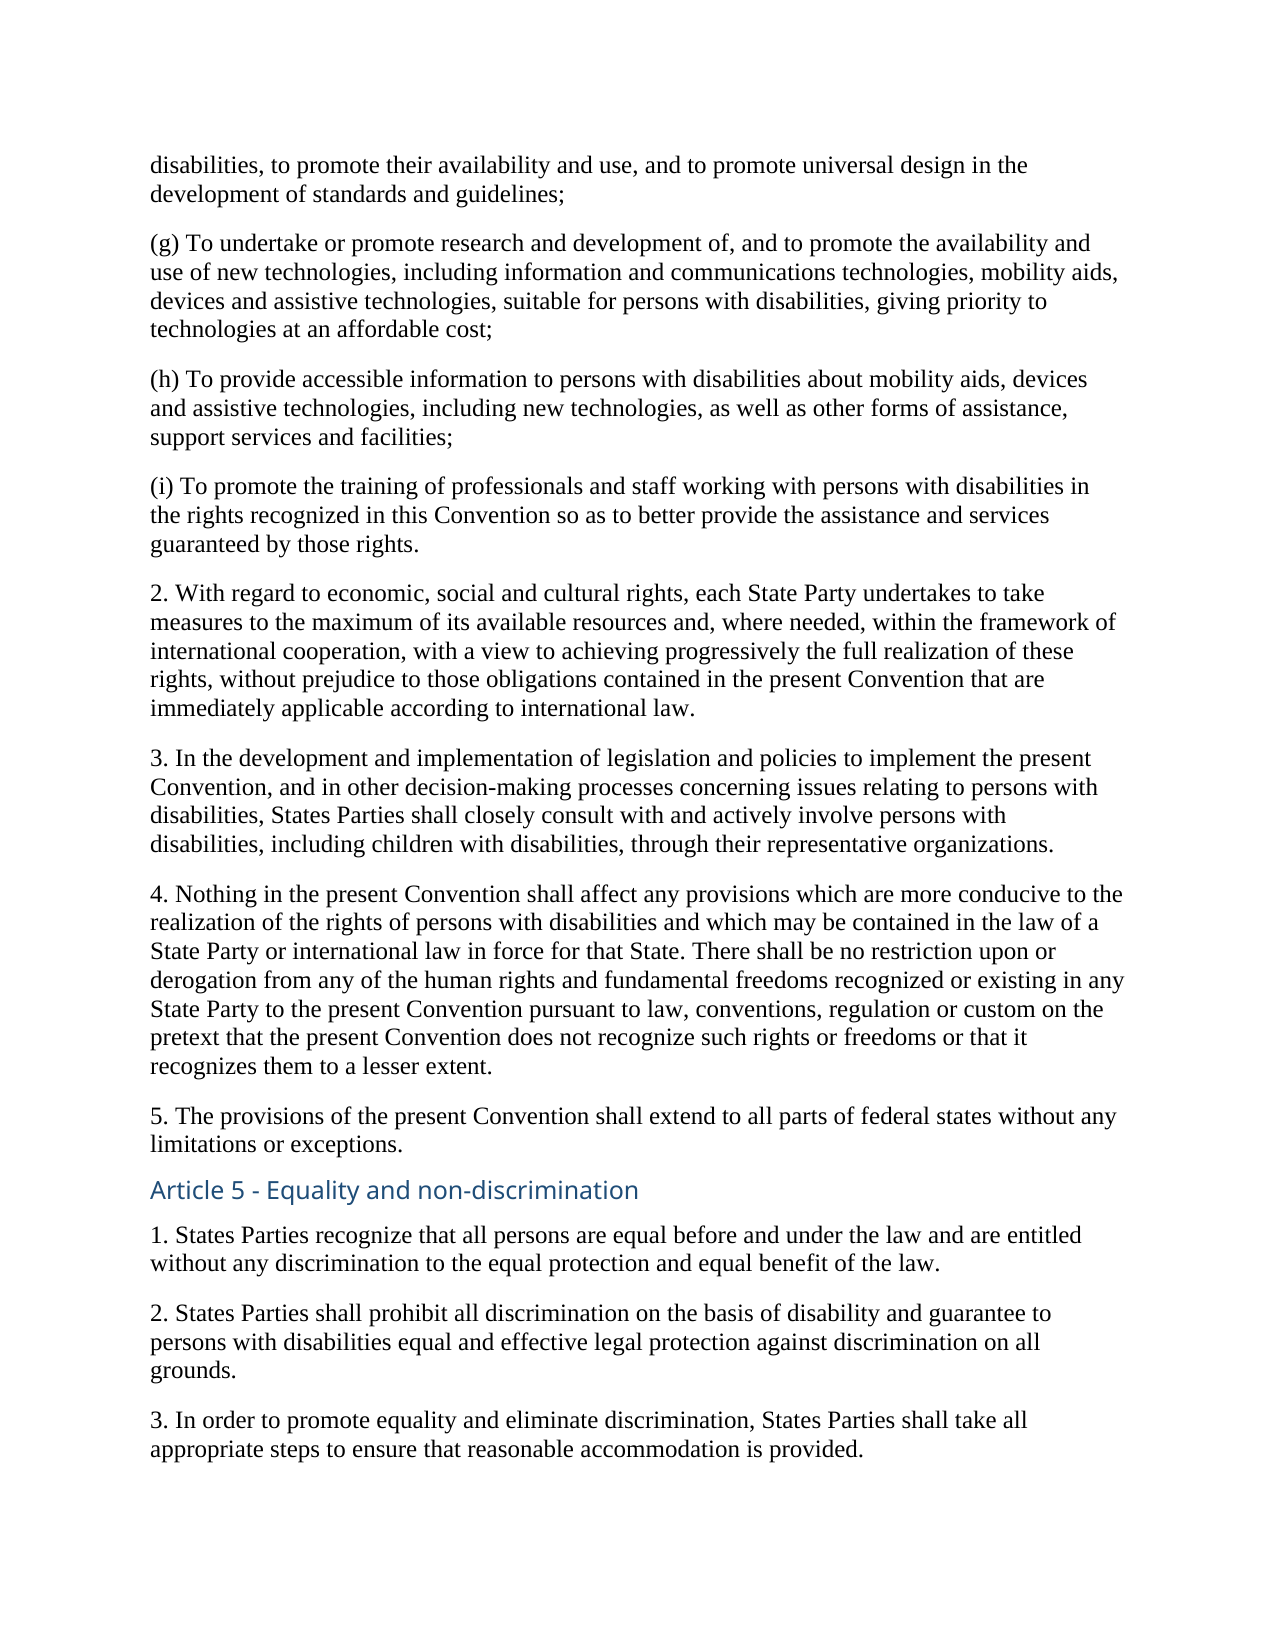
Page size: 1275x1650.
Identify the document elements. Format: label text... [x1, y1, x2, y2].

text 2. With regard to economic, social and cultural rights, each State Party undertakes to take measures to the maximum of its available resources and, where needed, within the framework of international cooperation, with a view to achieving progressively the full realization of these rights, without prejudice to those obligations contained in the present Convention that are immediately applicable according to international law. [150, 578, 1125, 722]
text (h) To provide accessible information to persons with disabilities about mobility aids, devices and assistive technologies, including new technologies, as well as other forms of assistance, support services and facilities; [150, 364, 1125, 450]
text 4. Nothing in the present Convention shall affect any provisions which are more conducive to the realization of the rights of persons with disabilities and which may be contained in the law of a State Party or international law in force for that State. There shall be no restriction upon or derogation from any of the human rights and fundamental freedoms recognized or existing in any State Party to the present Convention pursuant to law, conventions, regulation or custom on the pretext that the present Convention does not recognize such rights or freedoms or that it recognizes them to a lesser extent. [150, 879, 1125, 1080]
text 2. States Parties shall prohibit all discrimination on the basis of disability and guarantee to persons with disabilities equal and effective legal protection against discrimination on all grounds. [150, 1298, 1125, 1384]
text disabilities, to promote their availability and use, and to promote universal design in the development of standards and guidelines; [150, 150, 1125, 207]
text 3. In order to promote equality and eliminate discrimination, States Parties shall take all appropriate steps to ensure that reasonable accommodation is provided. [150, 1405, 1125, 1463]
text 5. The provisions of the present Convention shall extend to all parts of federal states without any limitations or exceptions. [150, 1101, 1125, 1158]
text (g) To undertake or promote research and development of, and to promote the availability and use of new technologies, including information and communications technologies, mobility aids, devices and assistive technologies, suitable for persons with disabilities, giving priority to technologies at an affordable cost; [150, 228, 1125, 343]
text 3. In the development and implementation of legislation and policies to implement the present Convention, and in other decision-making processes concerning issues relating to persons with disabilities, States Parties shall closely consult with and actively involve persons with disabilities, including children with disabilities, through their representative organizations. [150, 743, 1125, 858]
subtitle Article 5 - Equality and non-discrimination [150, 1173, 1125, 1207]
text 1. States Parties recognize that all persons are equal before and under the law and are entitled without any discrimination to the equal protection and equal benefit of the law. [150, 1220, 1125, 1277]
text (i) To promote the training of professionals and staff working with persons with disabilities in the rights recognized in this Convention so as to better provide the assistance and services guaranteed by those rights. [150, 471, 1125, 557]
